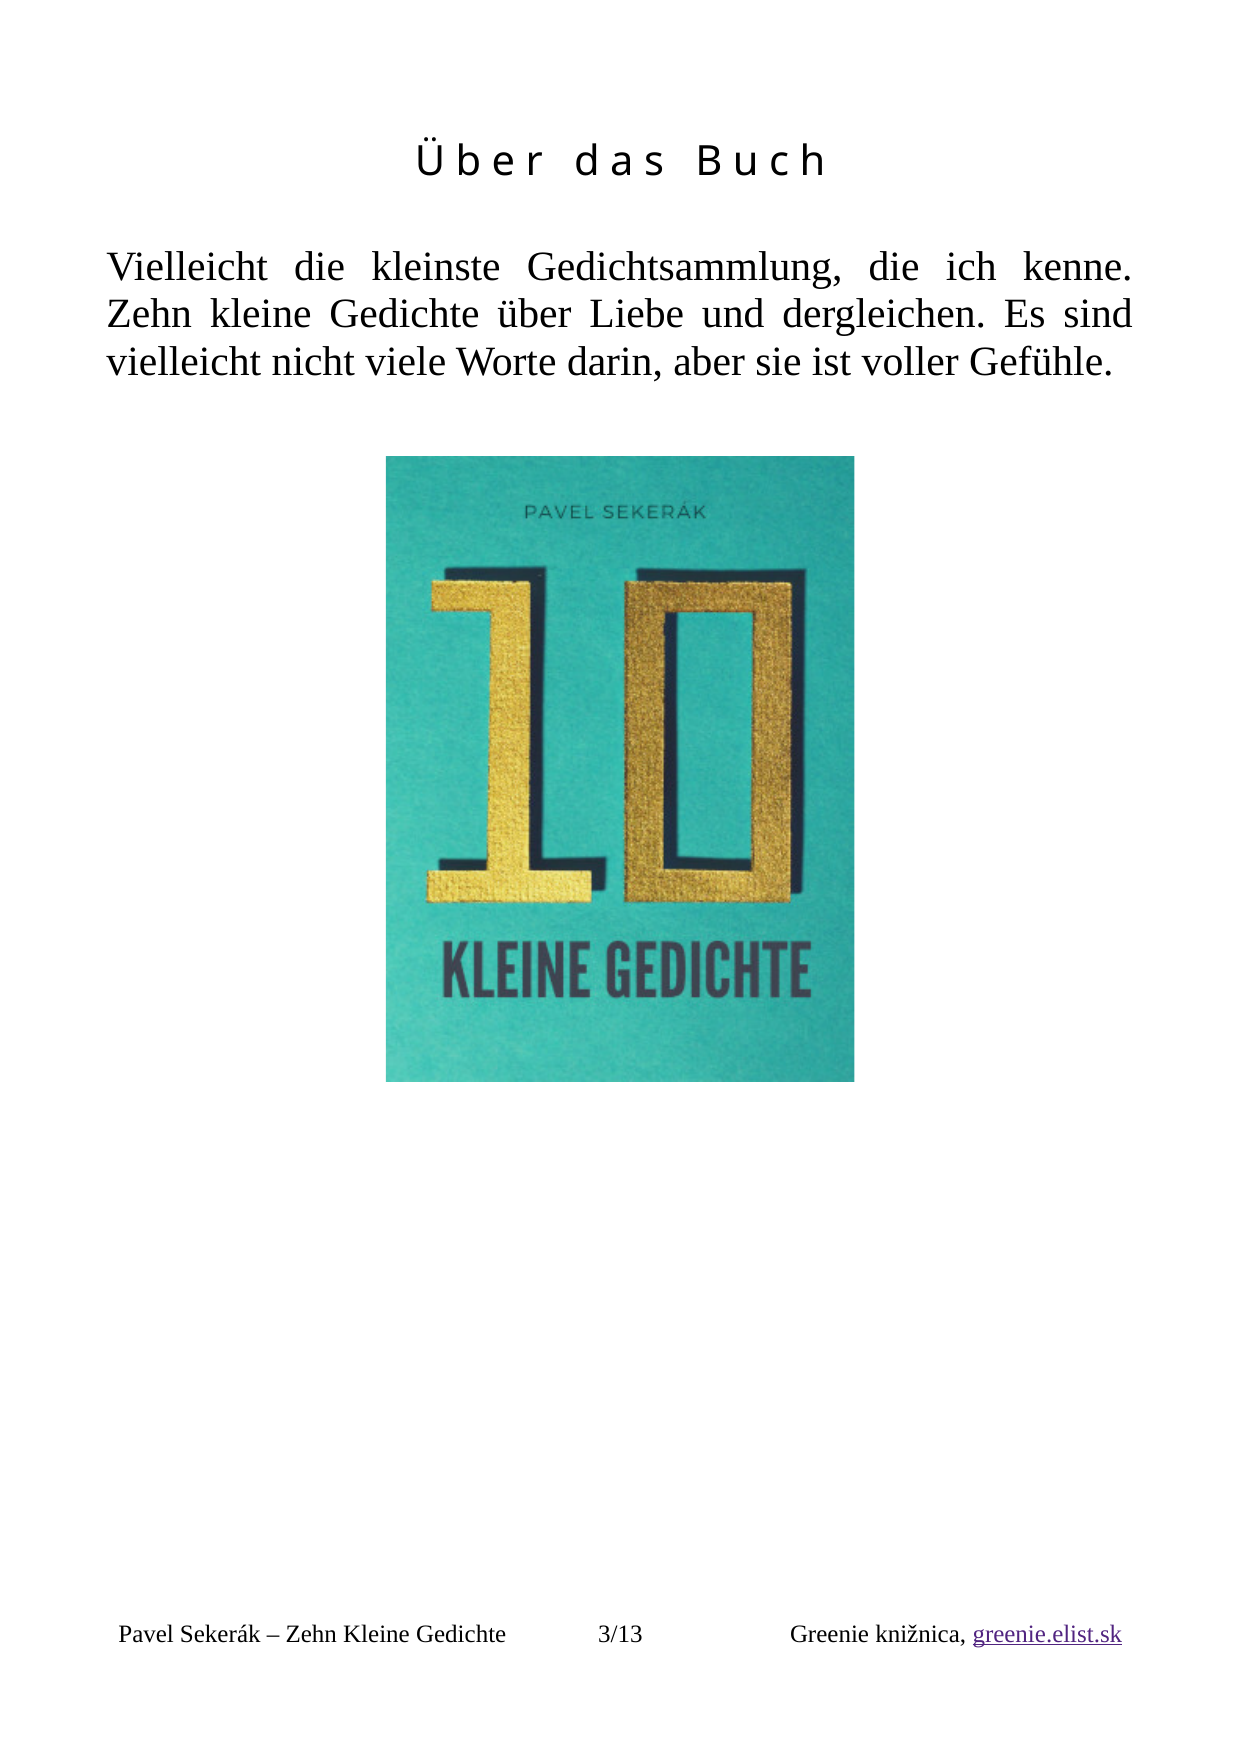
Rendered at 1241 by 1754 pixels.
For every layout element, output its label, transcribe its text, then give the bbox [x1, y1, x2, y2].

subtitle Über das Buch [106, 131, 1134, 188]
picture [385, 456, 855, 1082]
text Vielleicht die kleinste Gedichtsammlung, die ich kenne. Zehn kleine Gedichte über Liebe und dergleichen. Es sind vielleicht nicht viele Worte darin, aber sie ist voller Gefühle. [106, 241, 1134, 385]
